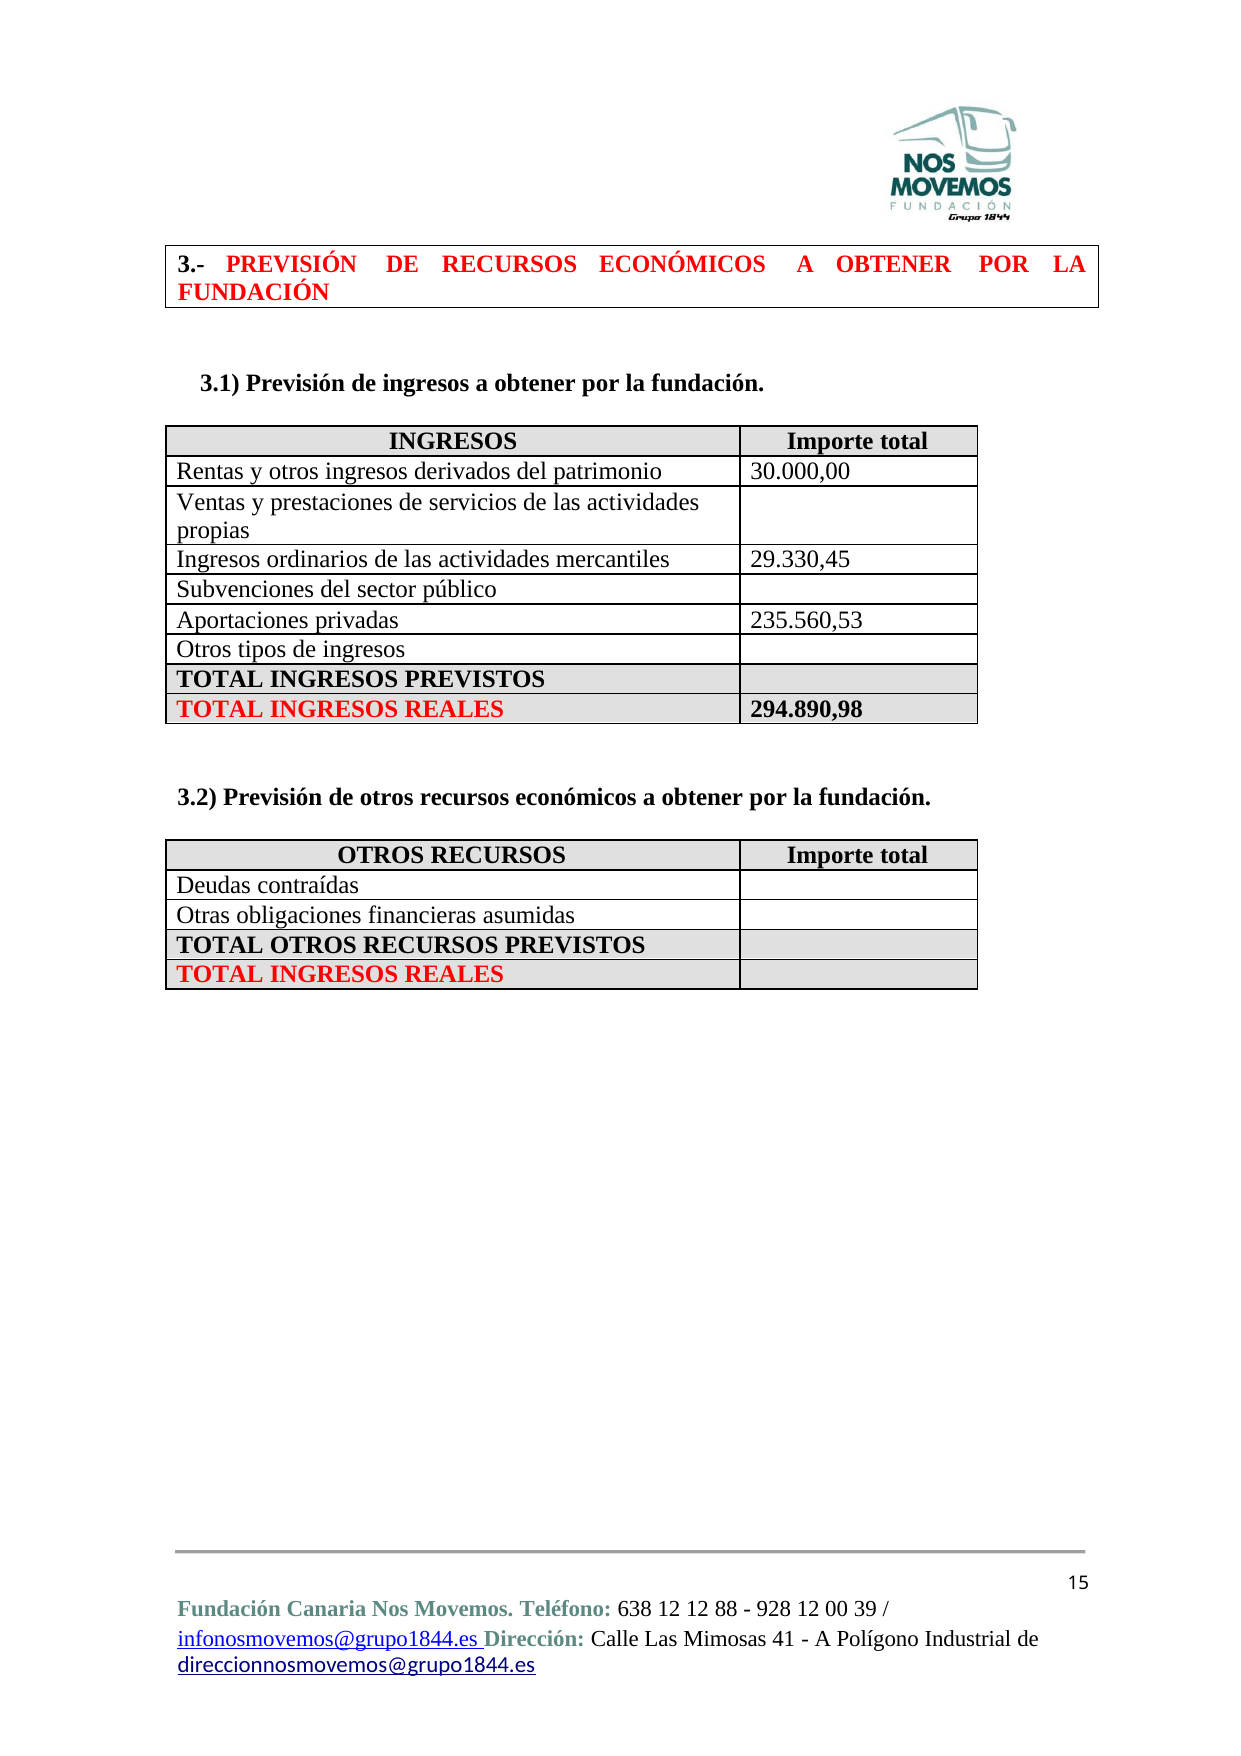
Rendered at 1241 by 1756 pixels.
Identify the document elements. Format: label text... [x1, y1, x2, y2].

table_cell Otros tipos de ingresos [167, 635, 739, 663]
list Previsión de ingresos a obtener por la fundación. [200, 368, 1209, 397]
table_cell [741, 665, 977, 693]
text 3.- PREVISIÓN DE RECURSOS ECONÓMICOS A OBTENER POR LA FUNDACIÓN [177, 249, 1087, 306]
table_cell Deudas contraídas [167, 871, 739, 899]
table_cell TOTAL INGRESOS REALES [167, 694, 739, 722]
table_header INGRESOS [167, 427, 739, 455]
text Fundación Canaria Nos Movemos. Teléfono: 638 12 12 88 - 928 12 00 39 / infonosmovemos@grupo1844.es Dirección: Calle Las Mimosas 41 - A Polígono Industrial de [177, 1595, 1046, 1652]
table_cell 294.890,98 [741, 694, 977, 722]
table_cell [741, 900, 977, 929]
table_header Importe total [741, 427, 977, 455]
table_cell 30.000,00 [741, 457, 977, 485]
list Previsión de otros recursos económicos a obtener por la fundación. [177, 782, 1209, 811]
table_cell Aportaciones privadas [167, 605, 739, 633]
table_header OTROS RECURSOS [167, 841, 739, 869]
table_cell Ventas y prestaciones de servicios de las actividades propias [167, 487, 739, 543]
table_cell TOTAL INGRESOS PREVISTOS [167, 665, 739, 693]
table_cell [741, 871, 977, 899]
table_cell [741, 575, 977, 603]
table_cell 29.330,45 [741, 545, 977, 573]
text 15 [154, 1569, 1089, 1595]
table_cell [741, 635, 977, 663]
table_cell Subvenciones del sector público [167, 575, 739, 603]
table_cell 235.560,53 [741, 605, 977, 633]
table_cell Rentas y otros ingresos derivados del patrimonio [167, 457, 739, 485]
table_cell TOTAL OTROS RECURSOS PREVISTOS [167, 930, 739, 958]
table_cell [741, 930, 977, 958]
table_cell Otras obligaciones financieras asumidas [167, 900, 739, 929]
table_cell TOTAL INGRESOS REALES [167, 960, 739, 988]
table_header Importe total [741, 841, 977, 869]
table_cell [741, 960, 977, 988]
table_cell Ingresos ordinarios de las actividades mercantiles [167, 545, 739, 573]
table_cell [741, 487, 977, 543]
